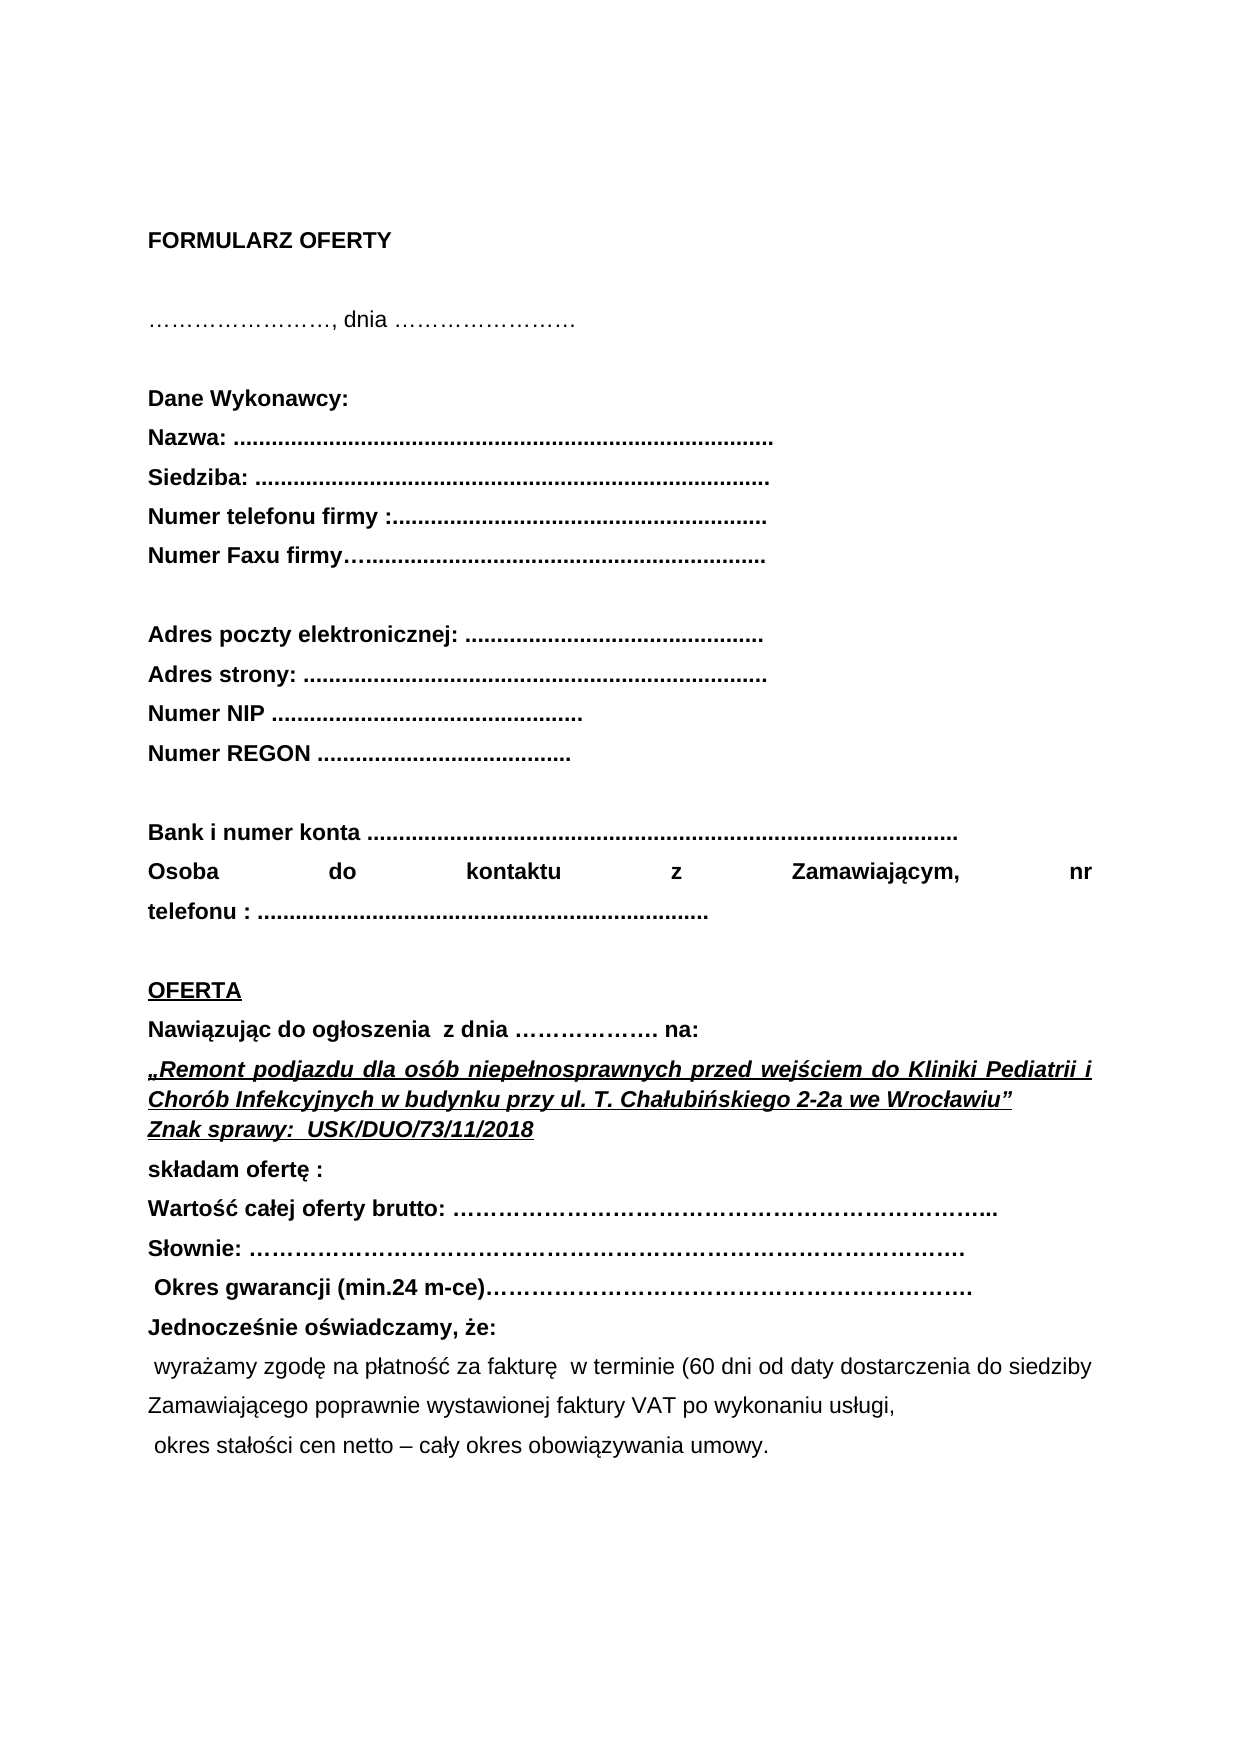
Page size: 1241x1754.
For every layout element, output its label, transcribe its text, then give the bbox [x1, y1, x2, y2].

text okres stałości cen netto – cały okres obowiązywania umowy. [148, 1432, 1093, 1458]
text Okres gwarancji (min.24 m-ce)………………………………………………………. [148, 1274, 1093, 1300]
text Numer NIP ................................................. [148, 700, 1093, 727]
text Numer telefonu firmy :........................................................... [148, 503, 1093, 529]
text FORMULARZ OFERTY [148, 227, 1093, 253]
text Bank i numer konta ............................................................................................. [148, 819, 1093, 845]
text Adres poczty elektronicznej: ............................................... [148, 621, 1093, 648]
text Nazwa: ..................................................................................... [148, 424, 1093, 450]
text Numer REGON ........................................ [148, 740, 1093, 766]
text Znak sprawy: USK/DUO/73/11/2018 [148, 1116, 1093, 1142]
text Adres strony: ......................................................................... [148, 661, 1093, 687]
text Dane Wykonawcy: [148, 384, 1093, 411]
text OFERTA [148, 977, 1093, 1003]
text Numer Faxu firmy…............................................................... [148, 542, 1093, 569]
text Jednocześnie oświadczamy, że: [148, 1313, 1093, 1340]
text Osoba do kontaktu z Zamawiającym, nr telefonu : ....................................................................... [148, 858, 1093, 924]
text ……………………, dnia …………………… [148, 306, 1093, 332]
text „Remont podjazdu dla osób niepełnosprawnych przed wejściem do Kliniki Pediatrii i Chorób Infekcyjnych w budynku przy ul. T. Chałubińskiego 2-2a we Wrocławiu” [148, 1056, 1093, 1112]
text Nawiązując do ogłoszenia z dnia ………………. na: [148, 1016, 1093, 1042]
text wyrażamy zgodę na płatność za fakturę w terminie (60 dni od daty dostarczenia do siedziby Zamawiającego poprawnie wystawionej faktury VAT po wykonaniu usługi, [148, 1353, 1093, 1419]
text składam ofertę : [148, 1156, 1093, 1182]
text Słownie: …………………………………………………………………………………. [148, 1234, 1093, 1261]
text Wartość całej oferty brutto: ……………………………………………………………... [148, 1195, 1093, 1221]
text Siedziba: ................................................................................. [148, 463, 1093, 490]
